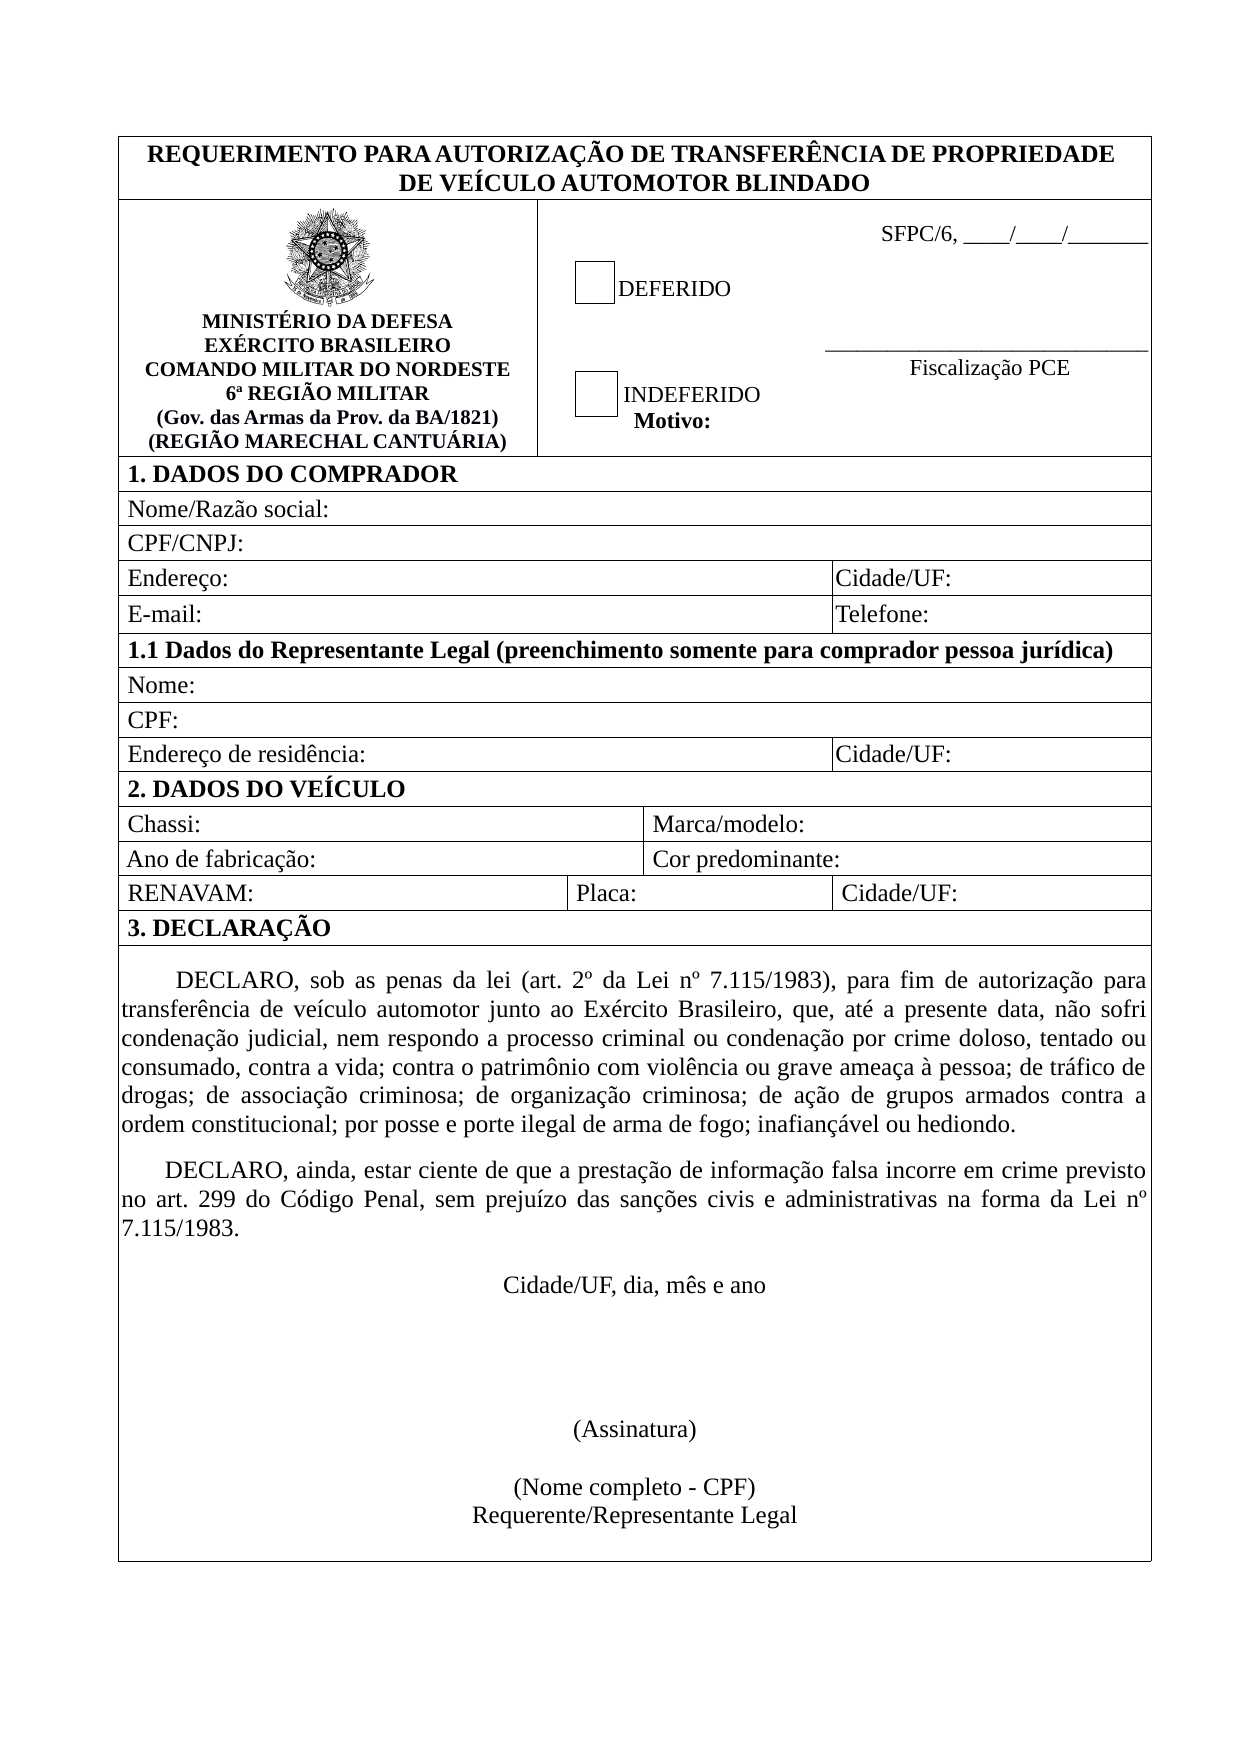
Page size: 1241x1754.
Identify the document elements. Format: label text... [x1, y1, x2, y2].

table_cell SFPC/6, ____/____/_______ DEFERIDO _______________________________ Fiscalização PCE INDEFERIDO Motivo: [538, 200, 1151, 456]
table_cell CPF: [119, 703, 1151, 737]
table_cell 2. DADOS DO VEÍCULO [119, 772, 1151, 806]
table_cell 1. DADOS DO COMPRADOR [119, 457, 1151, 491]
table_cell Endereço: [119, 561, 832, 595]
table_header REQUERIMENTO PARA AUTORIZAÇÃO DE TRANSFERÊNCIA DE PROPRIEDADE DE VEÍCULO AUTOMOTOR BLINDADO [119, 137, 1151, 199]
table_cell Marca/modelo: [644, 807, 1151, 841]
table_cell MINISTÉRIO DA DEFESA EXÉRCITO BRASILEIRO COMANDO MILITAR DO NORDESTE 6ª REGIÃO MILITAR (Gov. das Armas da Prov. da BA/1821) (REGIÃO MARECHAL CANTUÁRIA) [119, 200, 537, 456]
table_cell Endereço de residência: [119, 738, 832, 771]
table_cell Cidade/UF: [833, 876, 1151, 910]
table_cell Nome: [119, 668, 1151, 702]
table_cell Telefone: [833, 596, 1151, 632]
table_cell RENAVAM: [119, 876, 567, 910]
table_cell Chassi: [119, 807, 643, 841]
table_cell Cidade/UF: [833, 738, 1151, 771]
picture [271, 202, 384, 309]
table_cell CPF/CNPJ: [119, 526, 1151, 560]
table_cell Cor predominante: [644, 842, 1151, 875]
table_cell 3. DECLARAÇÃO [119, 911, 1151, 945]
table_cell Cidade/UF: [833, 561, 1151, 595]
table_cell DECLARO, sob as penas da lei (art. 2º da Lei nº 7.115/1983), para fim de autorização para transferência de veículo automotor junto ao Exército Brasileiro, que, até a presente data, não sofri condenação judicial, nem respondo a processo criminal ou condenação por crime doloso, tentado ou consumado, contra a vida; contra o patrimônio com violência ou grave ameaça à pessoa; de tráfico de drogas; de associação criminosa; de organização criminosa; de ação de grupos armados contra a ordem constitucional; por posse e porte ilegal de arma de fogo; inafiançável ou hediondo. DECLARO, ainda, estar ciente de que a prestação de informação falsa incorre em crime previsto no art. 299 do Código Penal, sem prejuízo das sanções civis e administrativas na forma da Lei nº 7.115/1983. Cidade/UF, dia, mês e ano (Assinatura) (Nome completo - CPF) Requerente/Representante Legal [119, 946, 1151, 1561]
table_cell Ano de fabricação: [119, 842, 643, 875]
table_cell Nome/Razão social: [119, 492, 1151, 525]
table_cell E-mail: [119, 596, 832, 632]
table_cell 1.1 Dados do Representante Legal (preenchimento somente para comprador pessoa jurídica) [119, 634, 1151, 667]
table_cell Placa: [568, 876, 832, 910]
